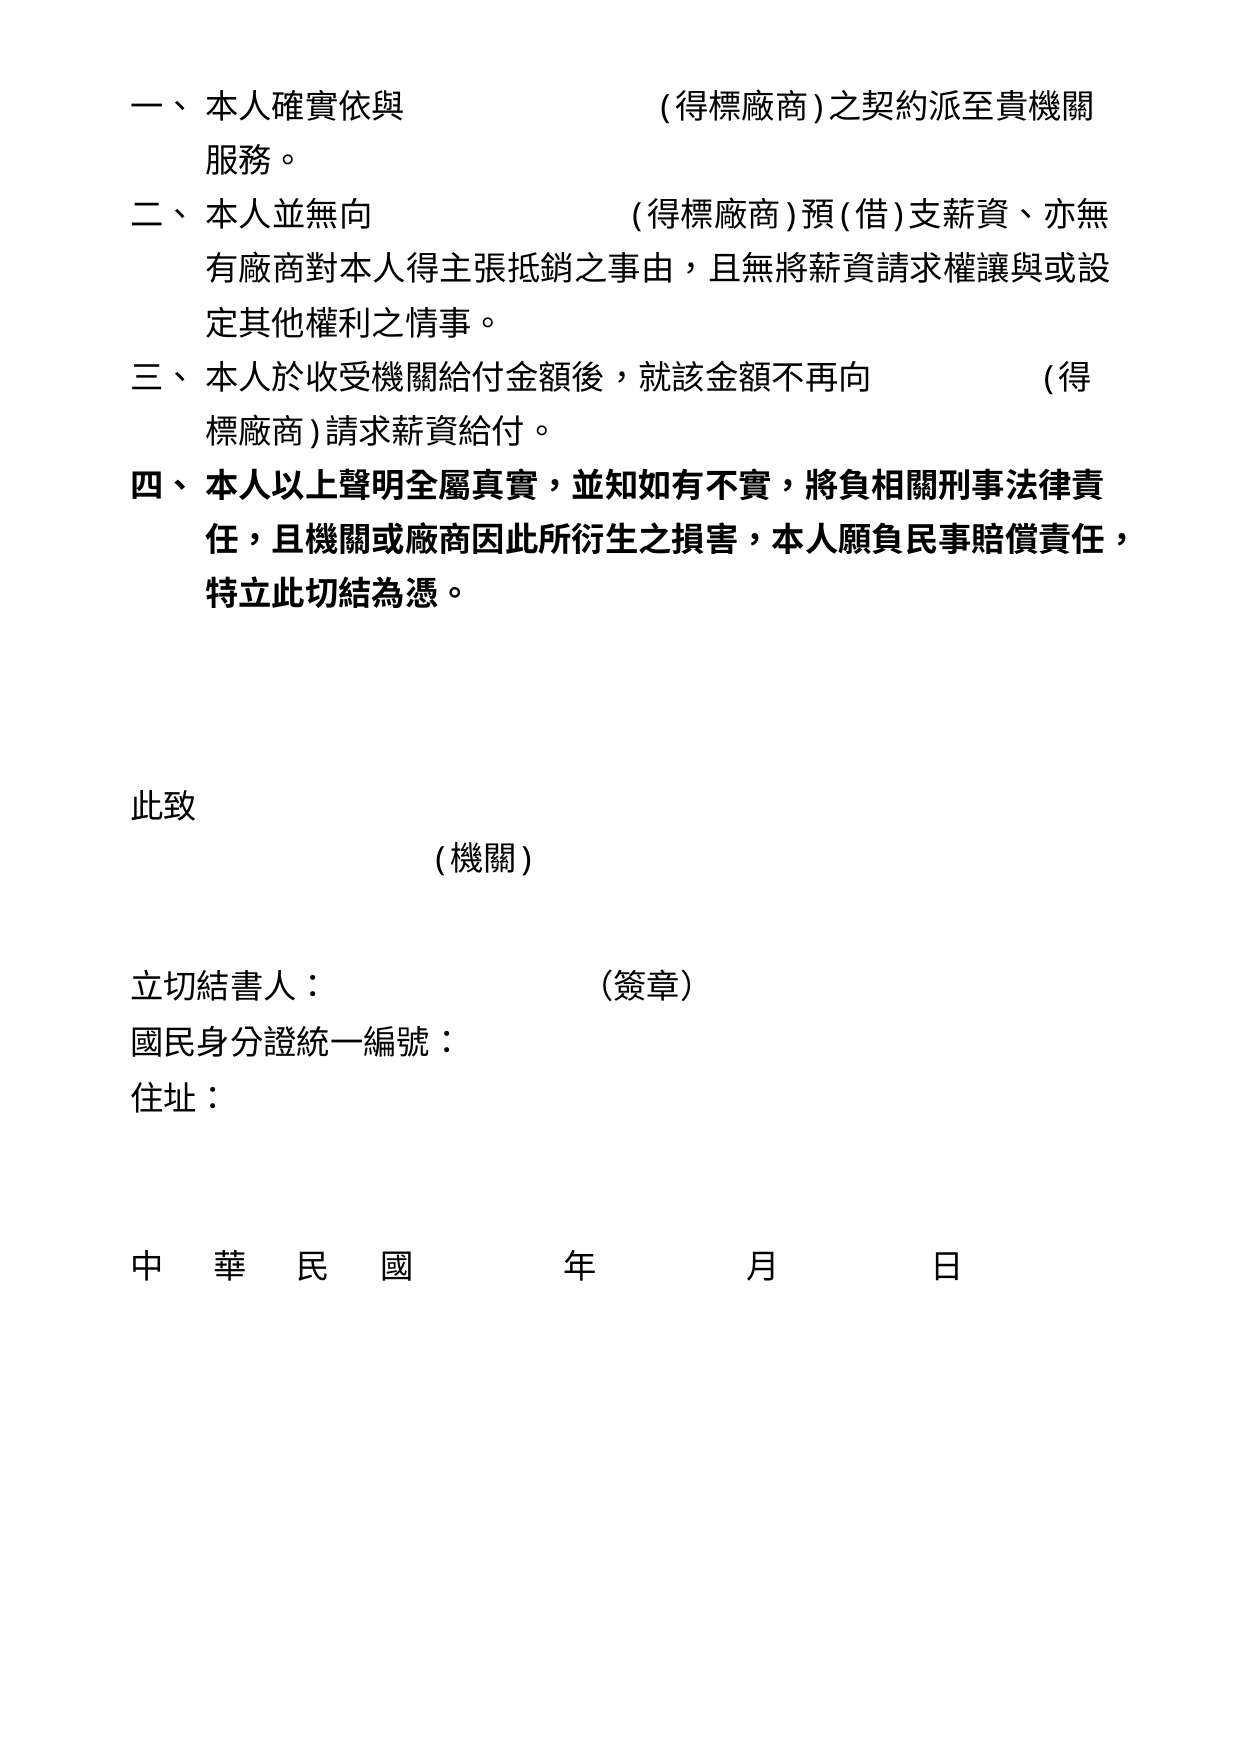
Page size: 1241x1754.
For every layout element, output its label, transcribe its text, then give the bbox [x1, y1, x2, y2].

text 此致 [130, 777, 1110, 829]
text 住址： [130, 1064, 1110, 1120]
list 本人確實依與 (得標廠商)之契約派至貴機關服務。 [130, 75, 1110, 183]
text (機關) [130, 829, 1110, 881]
text 立切結書人： （簽章） [130, 952, 1110, 1008]
text 中 華 民 國 年 月 日 [130, 1239, 1110, 1288]
text 國民身分證統一編號： [130, 1008, 1110, 1064]
list 本人並無向 (得標廠商)預(借)支薪資、亦無有廠商對本人得主張抵銷之事由，且無將薪資請求權讓與或設定其他權利之情事。 [130, 183, 1110, 346]
list 本人於收受機關給付金額後，就該金額不再向 (得標廠商)請求薪資給付。 [130, 346, 1110, 454]
list 本人以上聲明全屬真實，並知如有不實，將負相關刑事法律責任，且機關或廠商因此所衍生之損害，本人願負民事賠償責任，特立此切結為憑。 [130, 454, 1110, 617]
